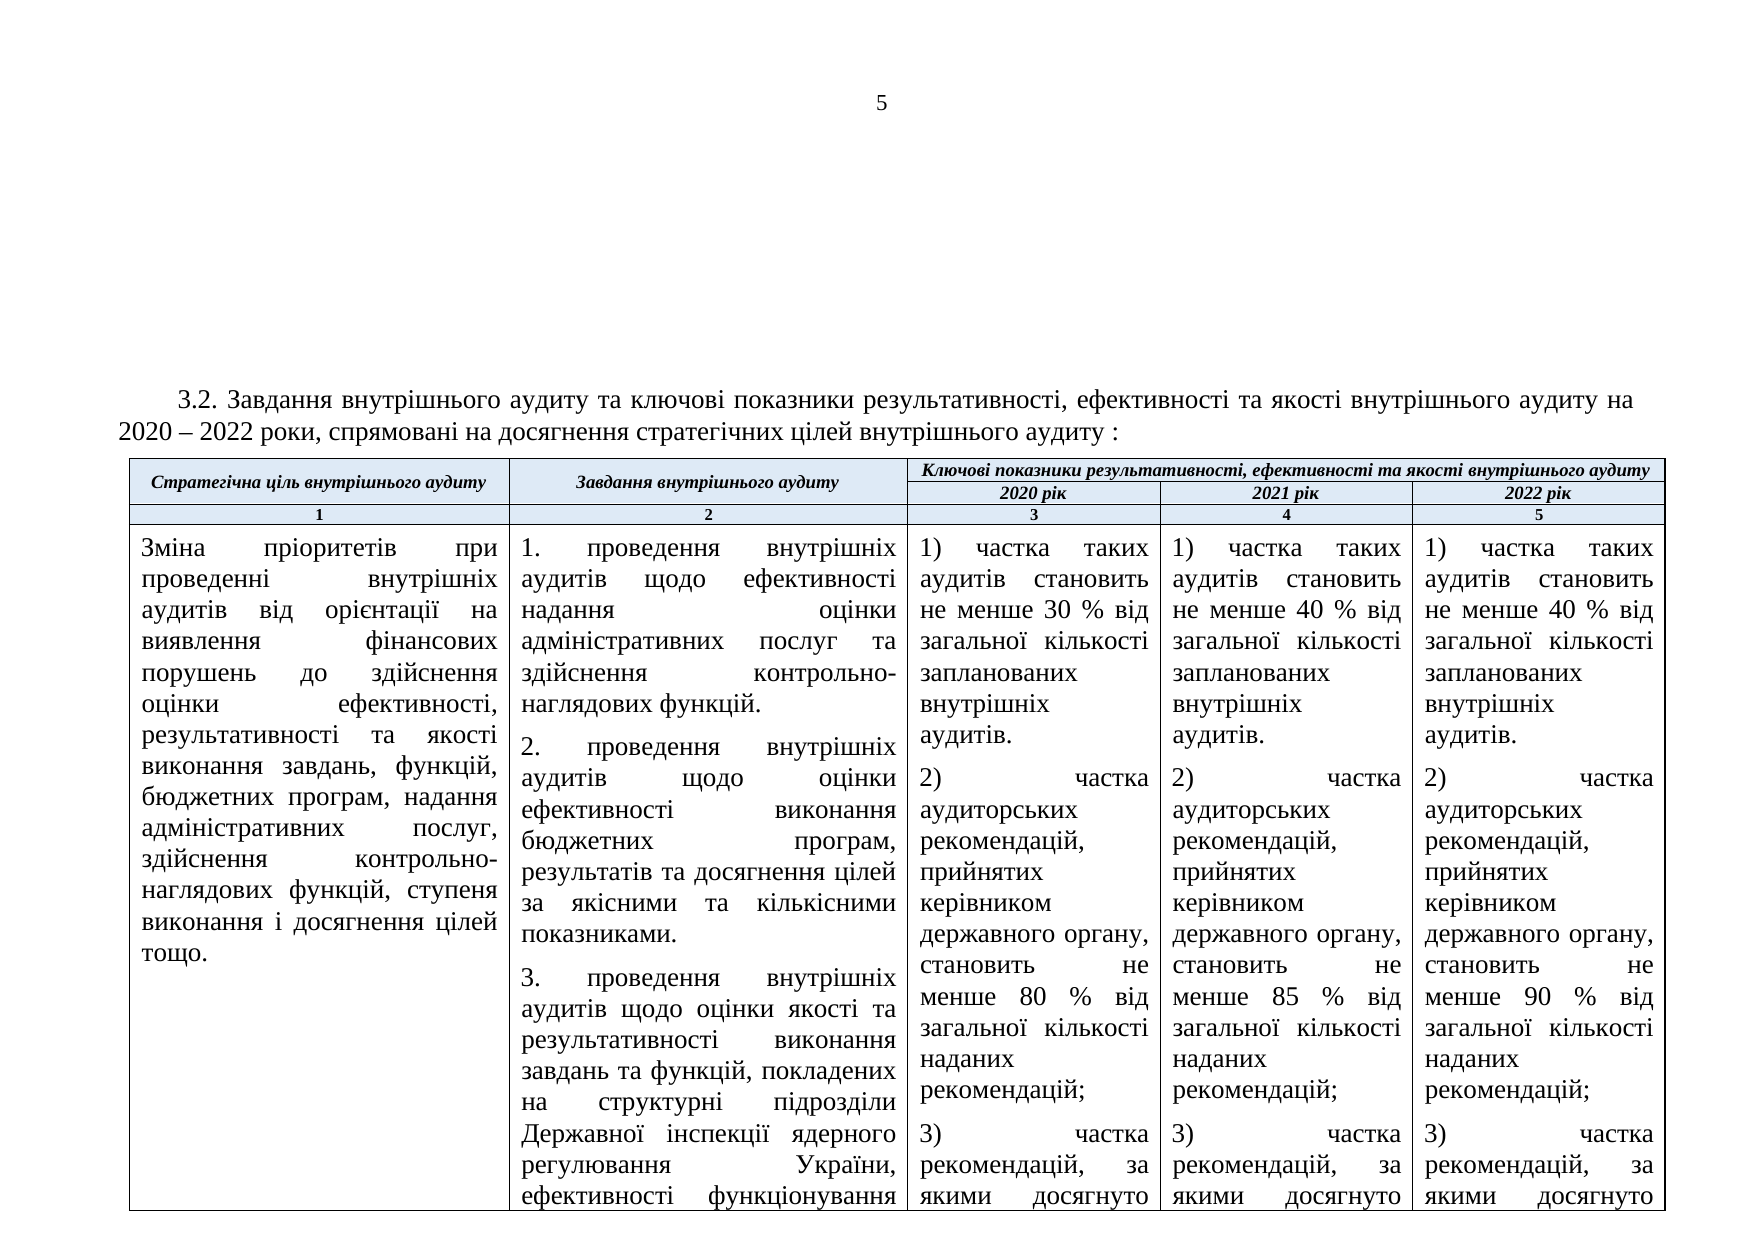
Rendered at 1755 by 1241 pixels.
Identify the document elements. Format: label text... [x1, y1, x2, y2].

table_cell 4 [1161, 505, 1412, 524]
table_cell 1 [130, 505, 509, 524]
table_cell 2021 рік [1161, 482, 1412, 503]
table_header Стратегічна ціль внутрішнього аудиту [130, 459, 509, 503]
table_cell 1) частка таких аудитів становить не менше 30 % від загальної кількості запланованих внутрішніх аудитів. 2) частка аудиторських рекомендацій, прийнятих керівником державного органу, становить не менше 80 % від загальної кількості наданих рекомендацій; 3) частка рекомендацій, за якими досягнуто [908, 525, 1160, 1210]
table_cell 5 [1413, 505, 1664, 524]
table_cell 1. проведення внутрішніх аудитів щодо ефективності надання оцінки адміністративних послуг та здійснення контрольно-наглядових функцій. 2. проведення внутрішніх аудитів щодо оцінки ефективності виконання бюджетних програм, результатів та досягнення цілей за якісними та кількісними показниками. 3. проведення внутрішніх аудитів щодо оцінки якості та результативності виконання завдань та функцій, покладених на структурні підрозділи Державної інспекції ядерного регулювання України, ефективності функціонування [510, 525, 907, 1210]
table_cell 2 [510, 505, 907, 524]
table_cell 2022 рік [1413, 482, 1664, 503]
table_cell 1) частка таких аудитів становить не менше 40 % від загальної кількості запланованих внутрішніх аудитів. 2) частка аудиторських рекомендацій, прийнятих керівником державного органу, становить не менше 85 % від загальної кількості наданих рекомендацій; 3) частка рекомендацій, за якими досягнуто [1161, 525, 1412, 1210]
table_cell 1) частка таких аудитів становить не менше 40 % від загальної кількості запланованих внутрішніх аудитів. 2) частка аудиторських рекомендацій, прийнятих керівником державного органу, становить не менше 90 % від загальної кількості наданих рекомендацій; 3) частка рекомендацій, за якими досягнуто [1413, 525, 1664, 1210]
table_header Завдання внутрішнього аудиту [510, 459, 907, 503]
table_cell 3 [908, 505, 1160, 524]
table_cell 2020 рік [908, 482, 1160, 503]
table_cell Зміна пріоритетів при проведенні внутрішніх аудитів від орієнтації на виявлення фінансових порушень до здійснення оцінки ефективності, результативності та якості виконання завдань, функцій, бюджетних програм, надання адміністративних послуг, здійснення контрольно-наглядових функцій, ступеня виконання і досягнення цілей тощо. [130, 525, 509, 1210]
text 3.2. Завдання внутрішнього аудиту та ключові показники результативності, ефективності та якості внутрішнього аудиту на 2020 – 2022 роки, спрямовані на досягнення стратегічних цілей внутрішнього аудиту : [118, 383, 1636, 446]
table_header Ключові показники результативності, ефективності та якості внутрішнього аудиту [908, 459, 1664, 481]
